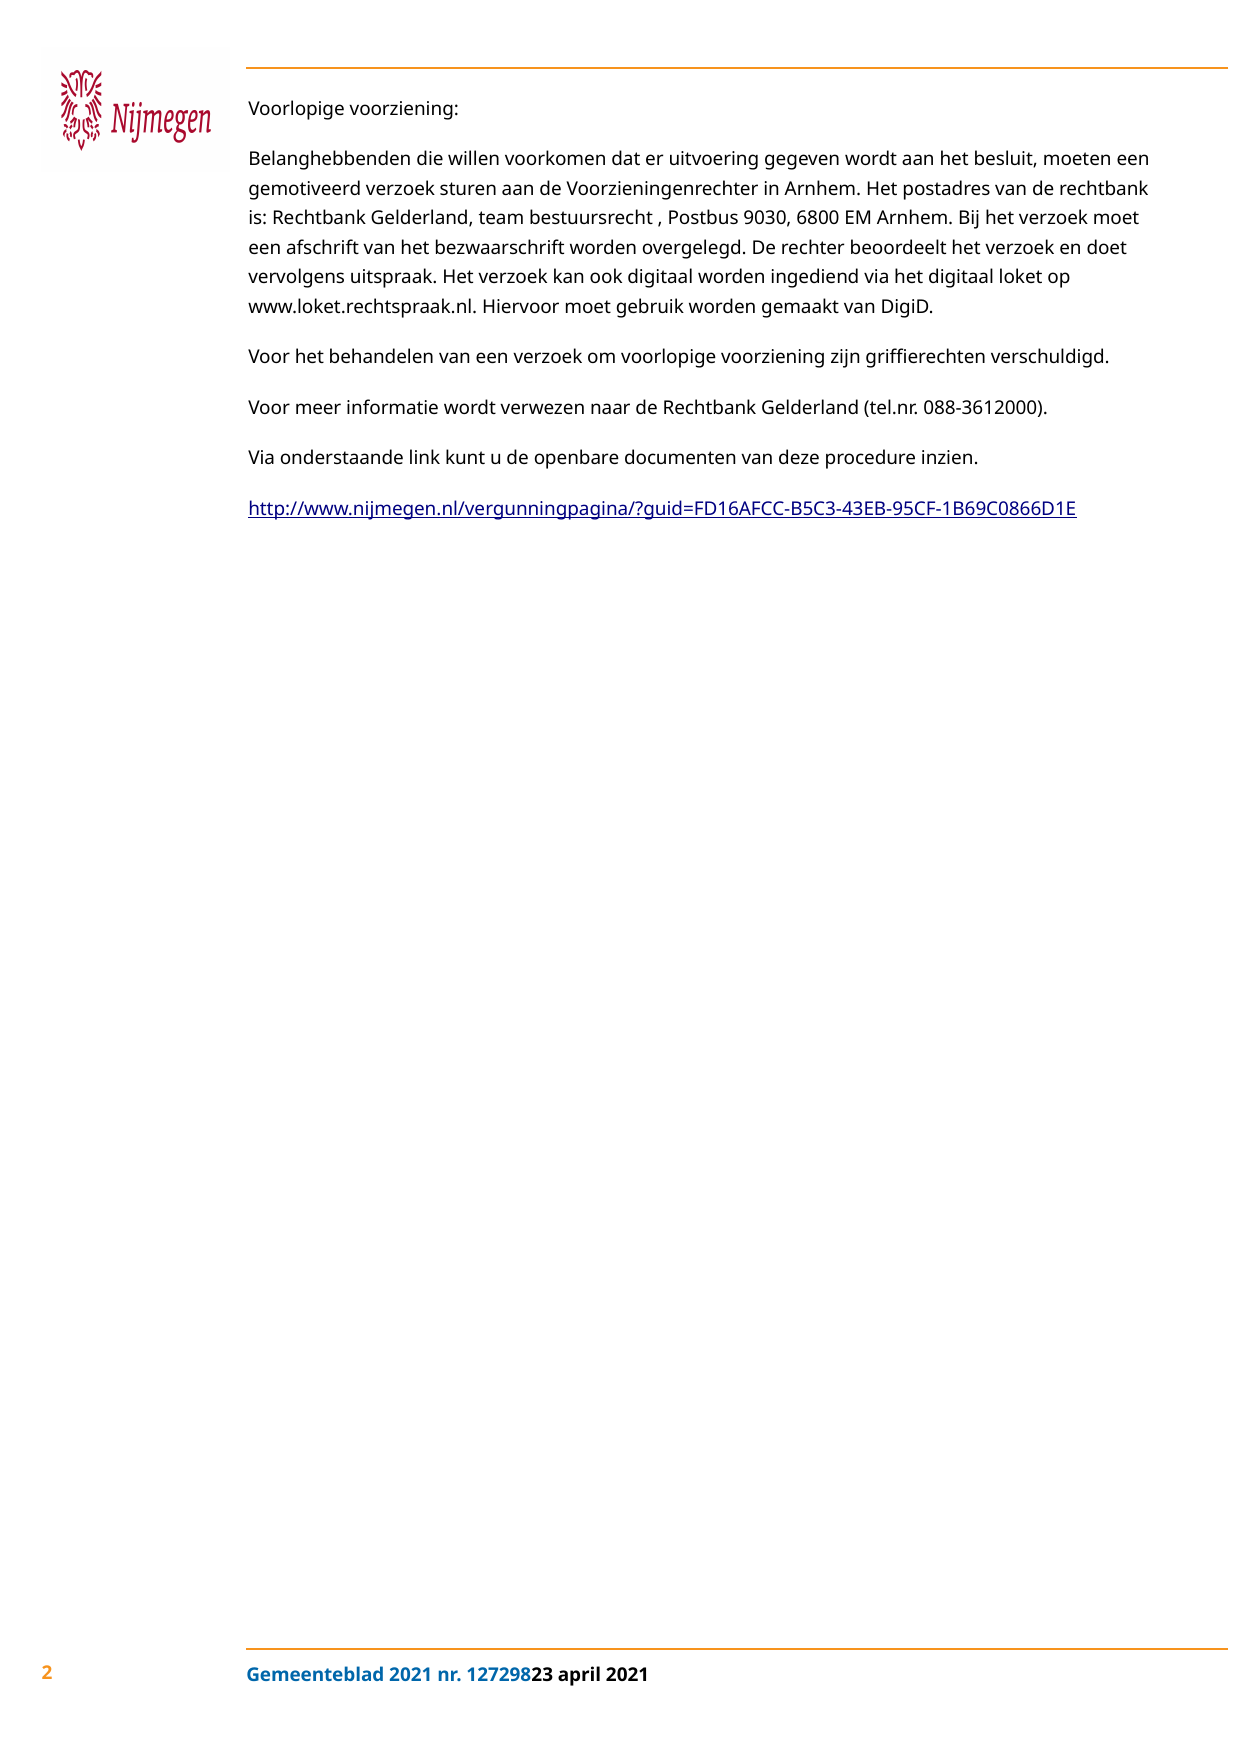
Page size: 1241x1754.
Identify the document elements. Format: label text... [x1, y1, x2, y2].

picture [41, 47, 231, 172]
text Via onderstaande link kunt u de openbare documenten van deze procedure inzien. [248, 444, 1152, 470]
text Belanghebbenden die willen voorkomen dat er uitvoering gegeven wordt aan het besluit, moeten een gemotiveerd verzoek sturen aan de Voorzieningenrechter in Arnhem. Het postadres van de rechtbank is: Rechtbank Gelderland, team bestuursrecht , Postbus 9030, 6800 EM Arnhem. Bij het verzoek moet een afschrift van het bezwaarschrift worden overgelegd. De rechter beoordeelt het verzoek en doet vervolgens uitspraak. Het verzoek kan ook digitaal worden ingediend via het digitaal loket op www.loket.rechtspraak.nl. Hiervoor moet gebruik worden gemaakt van DigiD. [248, 145, 1152, 319]
text Voor meer informatie wordt verwezen naar de Rechtbank Gelderland (tel.nr. 088-3612000). [248, 394, 1152, 420]
text Voor het behandelen van een verzoek om voorlopige voorziening zijn griffierechten verschuldigd. [248, 343, 1152, 369]
text Voorlopige voorziening: [248, 95, 1152, 121]
text http://www.nijmegen.nl/vergunningpagina/?guid=FD16AFCC-B5C3-43EB-95CF-1B69C0866D1E [248, 495, 1152, 521]
